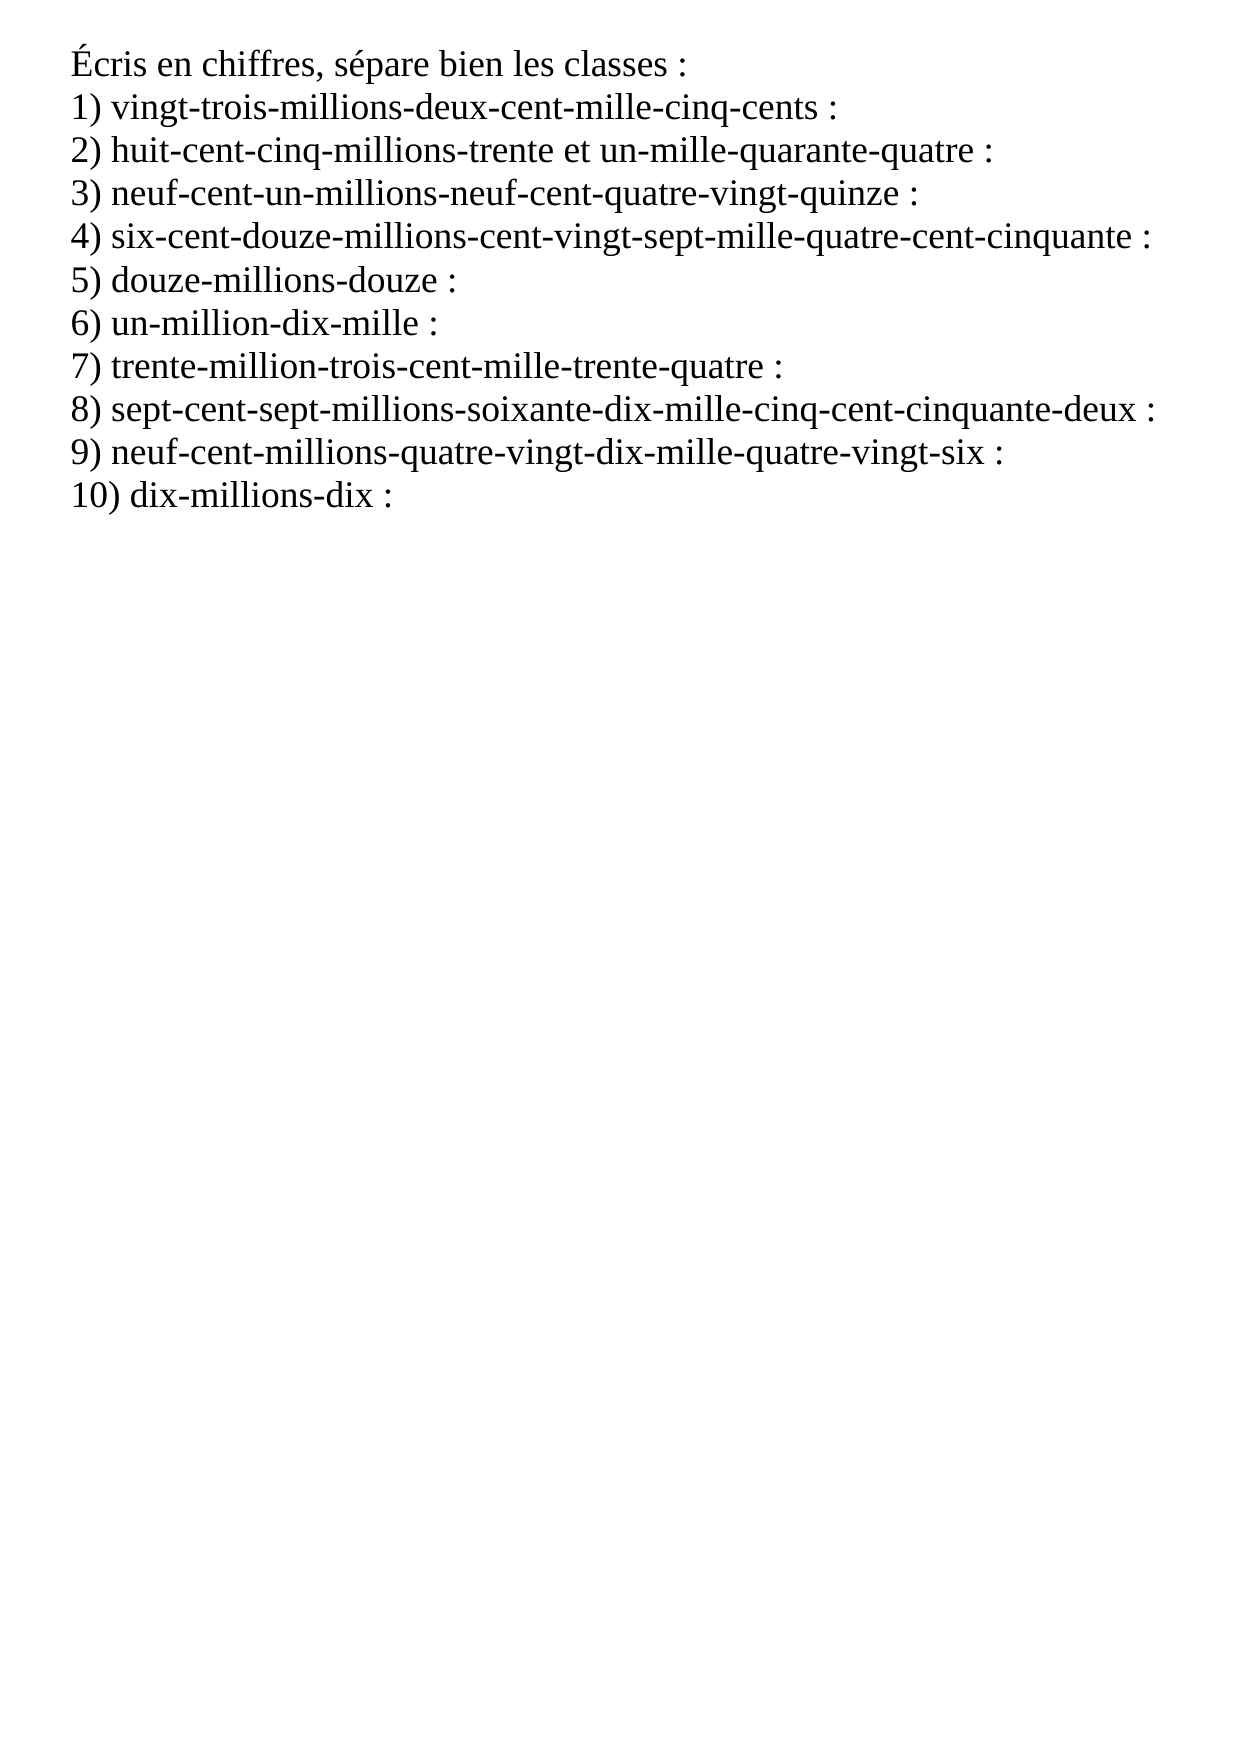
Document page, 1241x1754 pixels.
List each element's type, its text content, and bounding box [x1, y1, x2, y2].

text 8) sept-cent-sept-millions-soixante-dix-mille-cinq-cent-cinquante-deux : [70, 386, 1183, 429]
text 6) un-million-dix-mille : [70, 300, 1183, 343]
text 4) six-cent-douze-millions-cent-vingt-sept-mille-quatre-cent-cinquante : [70, 214, 1183, 257]
text 2) huit-cent-cinq-millions-trente et un-mille-quarante-quatre : [70, 128, 1183, 171]
text 10) dix-millions-dix : [70, 473, 1183, 516]
text 3) neuf-cent-un-millions-neuf-cent-quatre-vingt-quinze : [70, 171, 1183, 214]
text 7) trente-million-trois-cent-mille-trente-quatre : [70, 343, 1183, 386]
text Écris en chiffres, sépare bien les classes : [70, 41, 1183, 84]
text 1) vingt-trois-millions-deux-cent-mille-cinq-cents : [70, 84, 1183, 128]
text 5) douze-millions-douze : [70, 257, 1183, 300]
text 9) neuf-cent-millions-quatre-vingt-dix-mille-quatre-vingt-six : [70, 429, 1183, 473]
